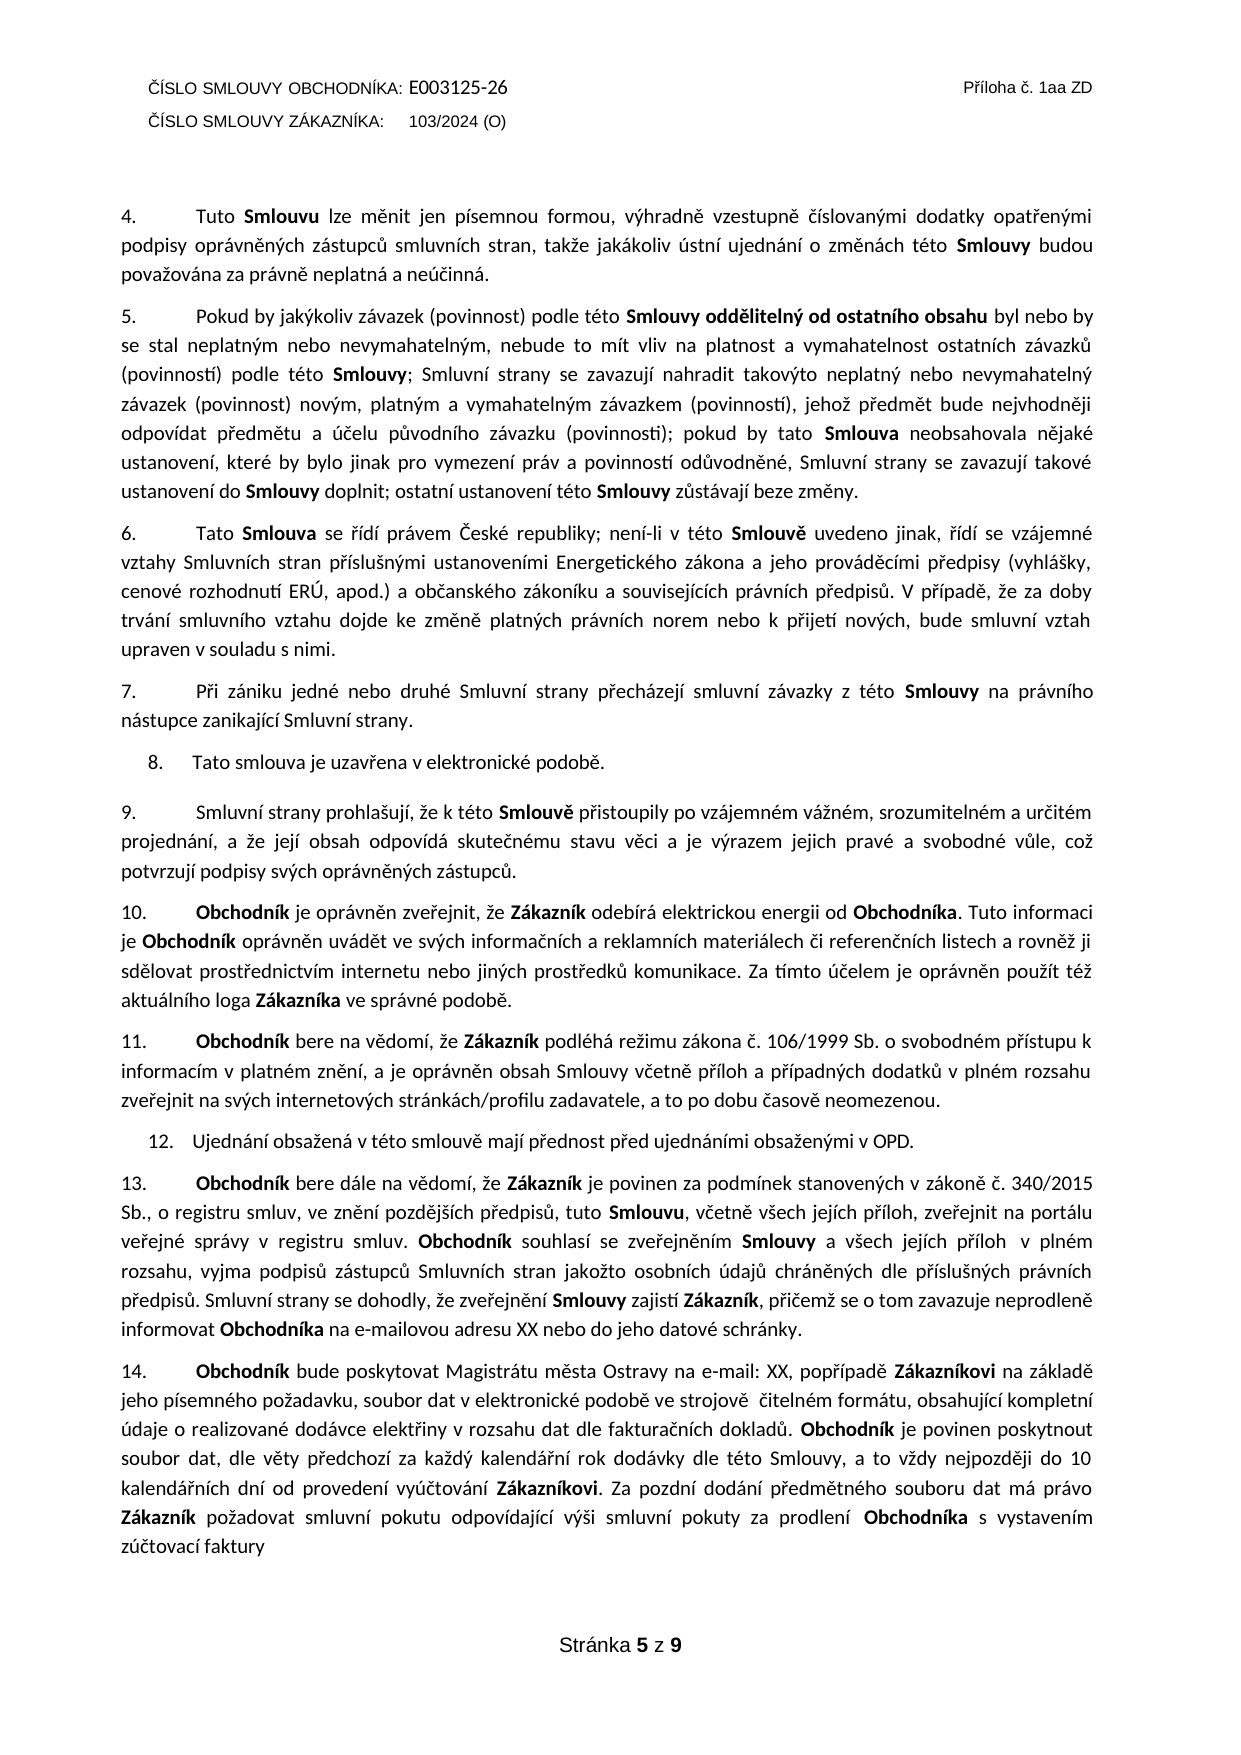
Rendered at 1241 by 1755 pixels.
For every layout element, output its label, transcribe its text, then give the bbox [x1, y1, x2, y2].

list Obchodník je oprávněn zveřejnit, že Zákazník odebírá elektrickou energii od Obchodníka. Tuto informaci je Obchodník oprávněn uvádět ve svých informačních a reklamních materiálech či referenčních listech a rovněž ji sdělovat prostřednictvím internetu nebo jiných prostředků komunikace. Za tímto účelem je oprávněn použít též aktuálního loga Zákazníka ve správné podobě. [121, 899, 1093, 1012]
list Ujednání obsažená v této smlouvě mají přednost před ujednáními obsaženými v OPD. [148, 1129, 1116, 1154]
list Obchodník bude poskytovat Magistrátu města Ostravy na e-mail: XX, popřípadě Zákazníkovi na základě jeho písemného požadavku, soubor dat v elektronické podobě ve strojově čitelném formátu, obsahující kompletní údaje o realizované dodávce elektřiny v rozsahu dat dle fakturačních dokladů. Obchodník je povinen poskytnout soubor dat, dle věty předchozí za každý kalendářní rok dodávky dle této Smlouvy, a to vždy nejpozději do 10 kalendářních dní od provedení vyúčtování Zákazníkovi. Za pozdní dodání předmětného souboru dat má právo Zákazník požadovat smluvní pokutu odpovídající výši smluvní pokuty za prodlení Obchodníka s vystavením zúčtovací faktury [121, 1358, 1093, 1558]
list Tato smlouva je uzavřena v elektronické podobě. [148, 749, 1116, 774]
list Tato Smlouva se řídí právem České republiky; není-li v této Smlouvě uvedeno jinak, řídí se vzájemné vztahy Smluvních stran příslušnými ustanoveními Energetického zákona a jeho prováděcími předpisy (vyhlášky, cenové rozhodnutí ERÚ, apod.) a občanského zákoníku a souvisejících právních předpisů. V případě, že za doby trvání smluvního vztahu dojde ke změně platných právních norem nebo k přijetí nových, bude smluvní vztah upraven v souladu s nimi. [121, 520, 1093, 662]
list Tuto Smlouvu lze měnit jen písemnou formou, výhradně vzestupně číslovanými dodatky opatřenými podpisy oprávněných zástupců smluvních stran, takže jakákoliv ústní ujednání o změnách této Smlouvy budou považována za právně neplatná a neúčinná. [121, 203, 1093, 287]
list Pokud by jakýkoliv závazek (povinnost) podle této Smlouvy oddělitelný od ostatního obsahu byl nebo by se stal neplatným nebo nevymahatelným, nebude to mít vliv na platnost a vymahatelnost ostatních závazků (povinností) podle této Smlouvy; Smluvní strany se zavazují nahradit takovýto neplatný nebo nevymahatelný závazek (povinnost) novým, platným a vymahatelným závazkem (povinností), jehož předmět bude nejvhodněji odpovídat předmětu a účelu původního závazku (povinnosti); pokud by tato Smlouva neobsahovala nějaké ustanovení, které by bylo jinak pro vymezení práv a povinností odůvodněné, Smluvní strany se zavazují takové ustanovení do Smlouvy doplnit; ostatní ustanovení této Smlouvy zůstávají beze změny. [121, 303, 1093, 504]
list Smluvní strany prohlašují, že k této Smlouvě přistoupily po vzájemném vážném, srozumitelném a určitém projednání, a že její obsah odpovídá skutečnému stavu věci a je výrazem jejich pravé a svobodné vůle, což potvrzují podpisy svých oprávněných zástupců. [121, 799, 1093, 883]
list Obchodník bere na vědomí, že Zákazník podléhá režimu zákona č. 106/1999 Sb. o svobodném přístupu k informacím v platném znění, a je oprávněn obsah Smlouvy včetně příloh a případných dodatků v plném rozsahu zveřejnit na svých internetových stránkách/profilu zadavatele, a to po dobu časově neomezenou. [121, 1029, 1093, 1112]
list Obchodník bere dále na vědomí, že Zákazník je povinen za podmínek stanovených v zákoně č. 340/2015 Sb., o registru smluv, ve znění pozdějších předpisů, tuto Smlouvu, včetně všech jejích příloh, zveřejnit na portálu veřejné správy v registru smluv. Obchodník souhlasí se zveřejněním Smlouvy a všech jejích příloh v plném rozsahu, vyjma podpisů zástupců Smluvních stran jakožto osobních údajů chráněných dle příslušných právních předpisů. Smluvní strany se dohodly, že zveřejnění Smlouvy zajistí Zákazník, přičemž se o tom zavazuje neprodleně informovat Obchodníka na e-mailovou adresu XX nebo do jeho datové schránky. [121, 1170, 1093, 1342]
list Při zániku jedné nebo druhé Smluvní strany přecházejí smluvní závazky z této Smlouvy na právního nástupce zanikající Smluvní strany. [121, 678, 1093, 733]
